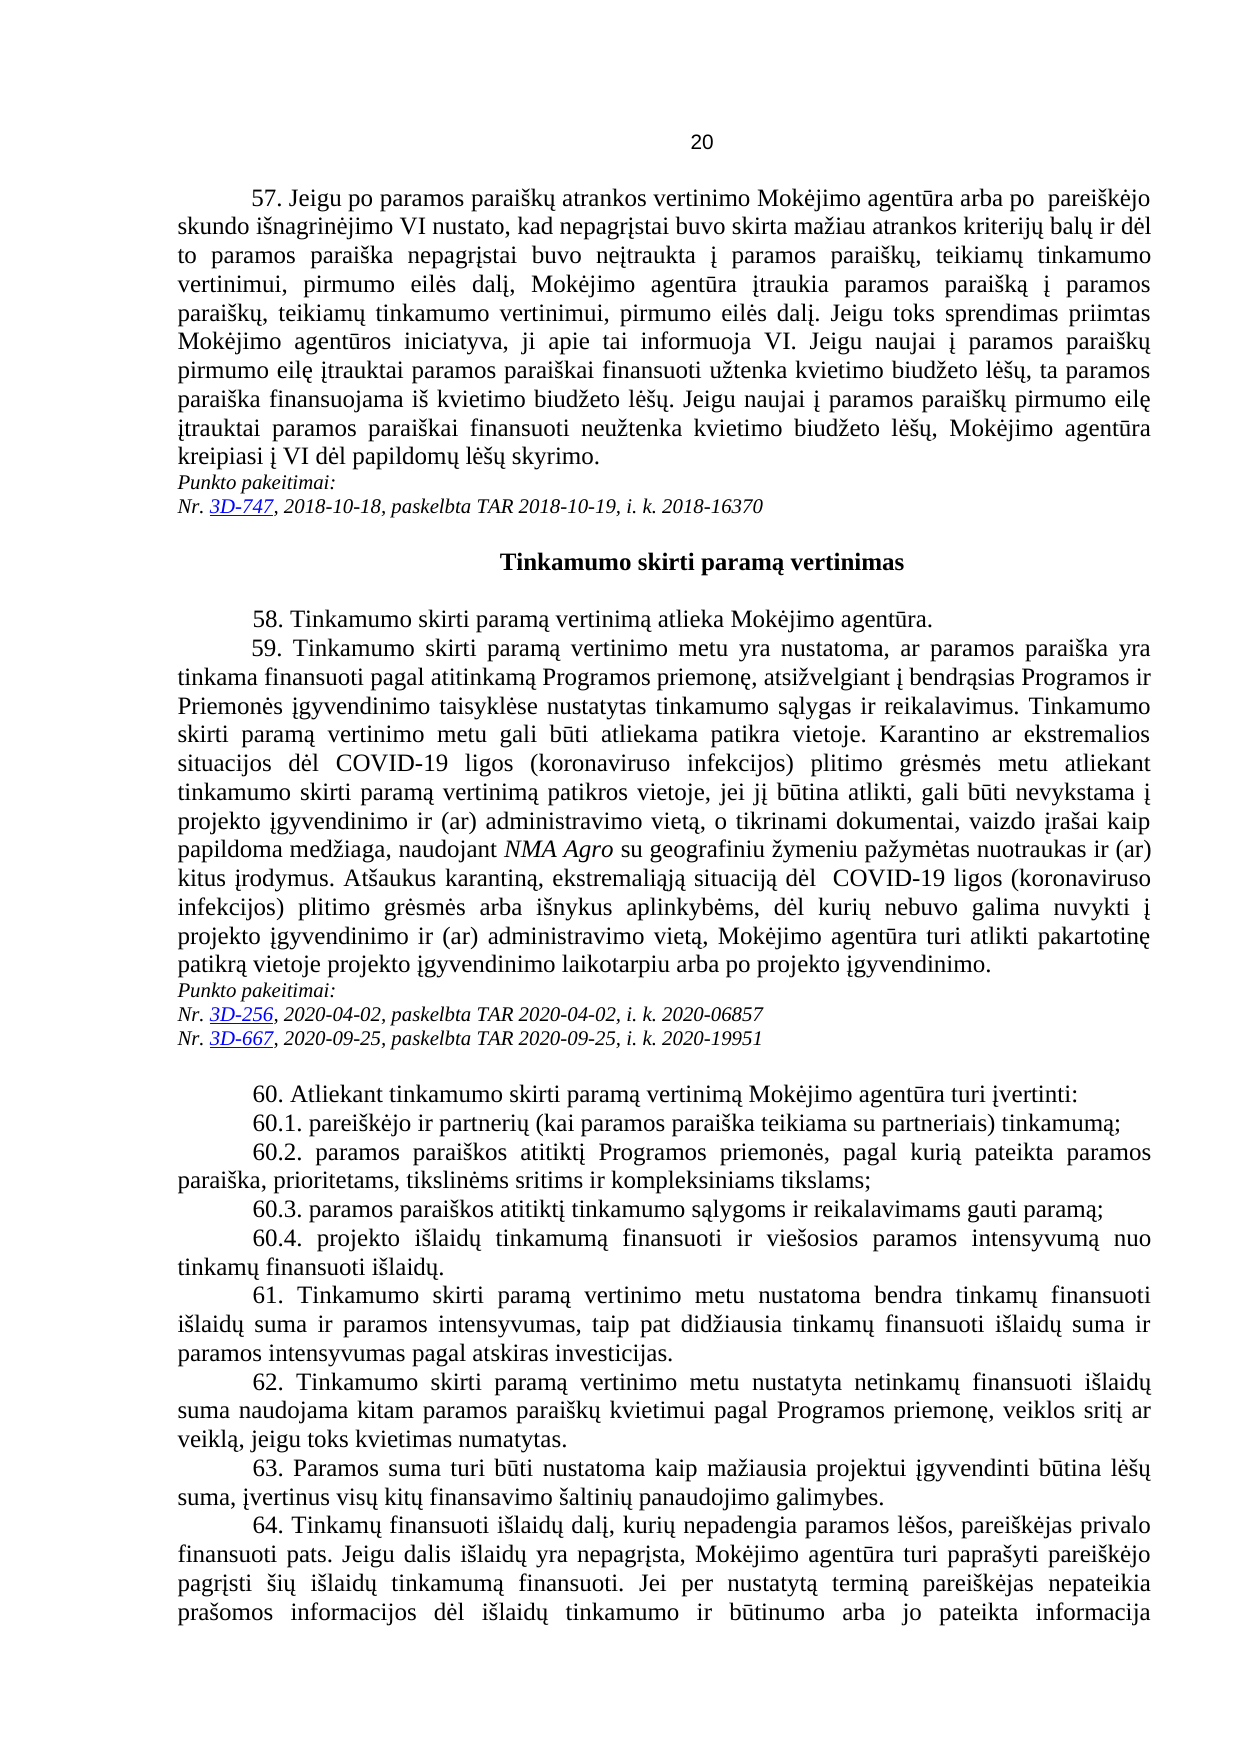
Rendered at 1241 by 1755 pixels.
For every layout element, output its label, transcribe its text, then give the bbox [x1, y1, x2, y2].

text 59. Tinkamumo skirti paramą vertinimo metu yra nustatoma, ar paramos paraiška yra tinkama finansuoti pagal atitinkamą Programos priemonę, atsižvelgiant į bendrąsias Programos ir Priemonės įgyvendinimo taisyklėse nustatytas tinkamumo sąlygas ir reikalavimus. Tinkamumo skirti paramą vertinimo metu gali būti atliekama patikra vietoje. Karantino ar ekstremalios situacijos dėl COVID-19 ligos (koronaviruso infekcijos) plitimo grėsmės metu atliekant tinkamumo skirti paramą vertinimą patikros vietoje, jei jį būtina atlikti, gali būti nevykstama į projekto įgyvendinimo ir (ar) administravimo vietą, o tikrinami dokumentai, vaizdo įrašai kaip papildoma medžiaga, naudojant NMA Agro su geografiniu žymeniu pažymėtas nuotraukas ir (ar) kitus įrodymus. Atšaukus karantiną, ekstremaliąją situaciją dėl COVID-19 ligos (koronaviruso infekcijos) plitimo grėsmės arba išnykus aplinkybėms, dėl kurių nebuvo galima nuvykti į projekto įgyvendinimo ir (ar) administravimo vietą, Mokėjimo agentūra turi atlikti pakartotinę patikrą vietoje projekto įgyvendinimo laikotarpiu arba po projekto įgyvendinimo. [177, 633, 1152, 978]
text 60.2. paramos paraiškos atitiktį Programos priemonės, pagal kurią pateikta paramos paraiška, prioritetams, tikslinėms sritims ir kompleksiniams tikslams; [177, 1137, 1152, 1194]
text 60.1. pareiškėjo ir partnerių (kai paramos paraiška teikiama su partneriais) tinkamumą; [177, 1108, 1152, 1137]
text 63. Paramos suma turi būti nustatoma kaip mažiausia projektui įgyvendinti būtina lėšų suma, įvertinus visų kitų finansavimo šaltinių panaudojimo galimybes. [177, 1453, 1152, 1510]
text Nr. 3D-256, 2020-04-02, paskelbta TAR 2020-04-02, i. k. 2020-06857 [177, 1002, 1152, 1026]
text 62. Tinkamumo skirti paramą vertinimo metu nustatyta netinkamų finansuoti išlaidų suma naudojama kitam paramos paraiškų kvietimui pagal Programos priemonę, veiklos sritį ar veiklą, jeigu toks kvietimas numatytas. [177, 1367, 1152, 1453]
text Punkto pakeitimai: [177, 470, 1152, 494]
text Tinkamumo skirti paramą vertinimas [177, 547, 1152, 576]
text Punkto pakeitimai: [177, 978, 1152, 1002]
text Nr. 3D-747, 2018-10-18, paskelbta TAR 2018-10-19, i. k. 2018-16370 [177, 494, 1152, 518]
text 58. Tinkamumo skirti paramą vertinimą atlieka Mokėjimo agentūra. [177, 604, 1152, 633]
text 60. Atliekant tinkamumo skirti paramą vertinimą Mokėjimo agentūra turi įvertinti: [177, 1079, 1152, 1108]
text 61. Tinkamumo skirti paramą vertinimo metu nustatoma bendra tinkamų finansuoti išlaidų suma ir paramos intensyvumas, taip pat didžiausia tinkamų finansuoti išlaidų suma ir paramos intensyvumas pagal atskiras investicijas. [177, 1280, 1152, 1367]
text 60.4. projekto išlaidų tinkamumą finansuoti ir viešosios paramos intensyvumą nuo tinkamų finansuoti išlaidų. [177, 1223, 1152, 1280]
text 60.3. paramos paraiškos atitiktį tinkamumo sąlygoms ir reikalavimams gauti paramą; [177, 1194, 1152, 1223]
text Nr. 3D-667, 2020-09-25, paskelbta TAR 2020-09-25, i. k. 2020-19951 [177, 1026, 1152, 1050]
text 64. Tinkamų finansuoti išlaidų dalį, kurių nepadengia paramos lėšos, pareiškėjas privalo finansuoti pats. Jeigu dalis išlaidų yra nepagrįsta, Mokėjimo agentūra turi paprašyti pareiškėjo pagrįsti šių išlaidų tinkamumą finansuoti. Jei per nustatytą terminą pareiškėjas nepateikia prašomos informacijos dėl išlaidų tinkamumo ir būtinumo arba jo pateikta informacija [177, 1510, 1152, 1625]
text 57. Jeigu po paramos paraiškų atrankos vertinimo Mokėjimo agentūra arba po pareiškėjo skundo išnagrinėjimo VI nustato, kad nepagrįstai buvo skirta mažiau atrankos kriterijų balų ir dėl to paramos paraiška nepagrįstai buvo neįtraukta į paramos paraiškų, teikiamų tinkamumo vertinimui, pirmumo eilės dalį, Mokėjimo agentūra įtraukia paramos paraišką į paramos paraiškų, teikiamų tinkamumo vertinimui, pirmumo eilės dalį. Jeigu toks sprendimas priimtas Mokėjimo agentūros iniciatyva, ji apie tai informuoja VI. Jeigu naujai į paramos paraiškų pirmumo eilę įtrauktai paramos paraiškai finansuoti užtenka kvietimo biudžeto lėšų, ta paramos paraiška finansuojama iš kvietimo biudžeto lėšų. Jeigu naujai į paramos paraiškų pirmumo eilę įtrauktai paramos paraiškai finansuoti neužtenka kvietimo biudžeto lėšų, Mokėjimo agentūra kreipiasi į VI dėl papildomų lėšų skyrimo. [177, 183, 1152, 470]
